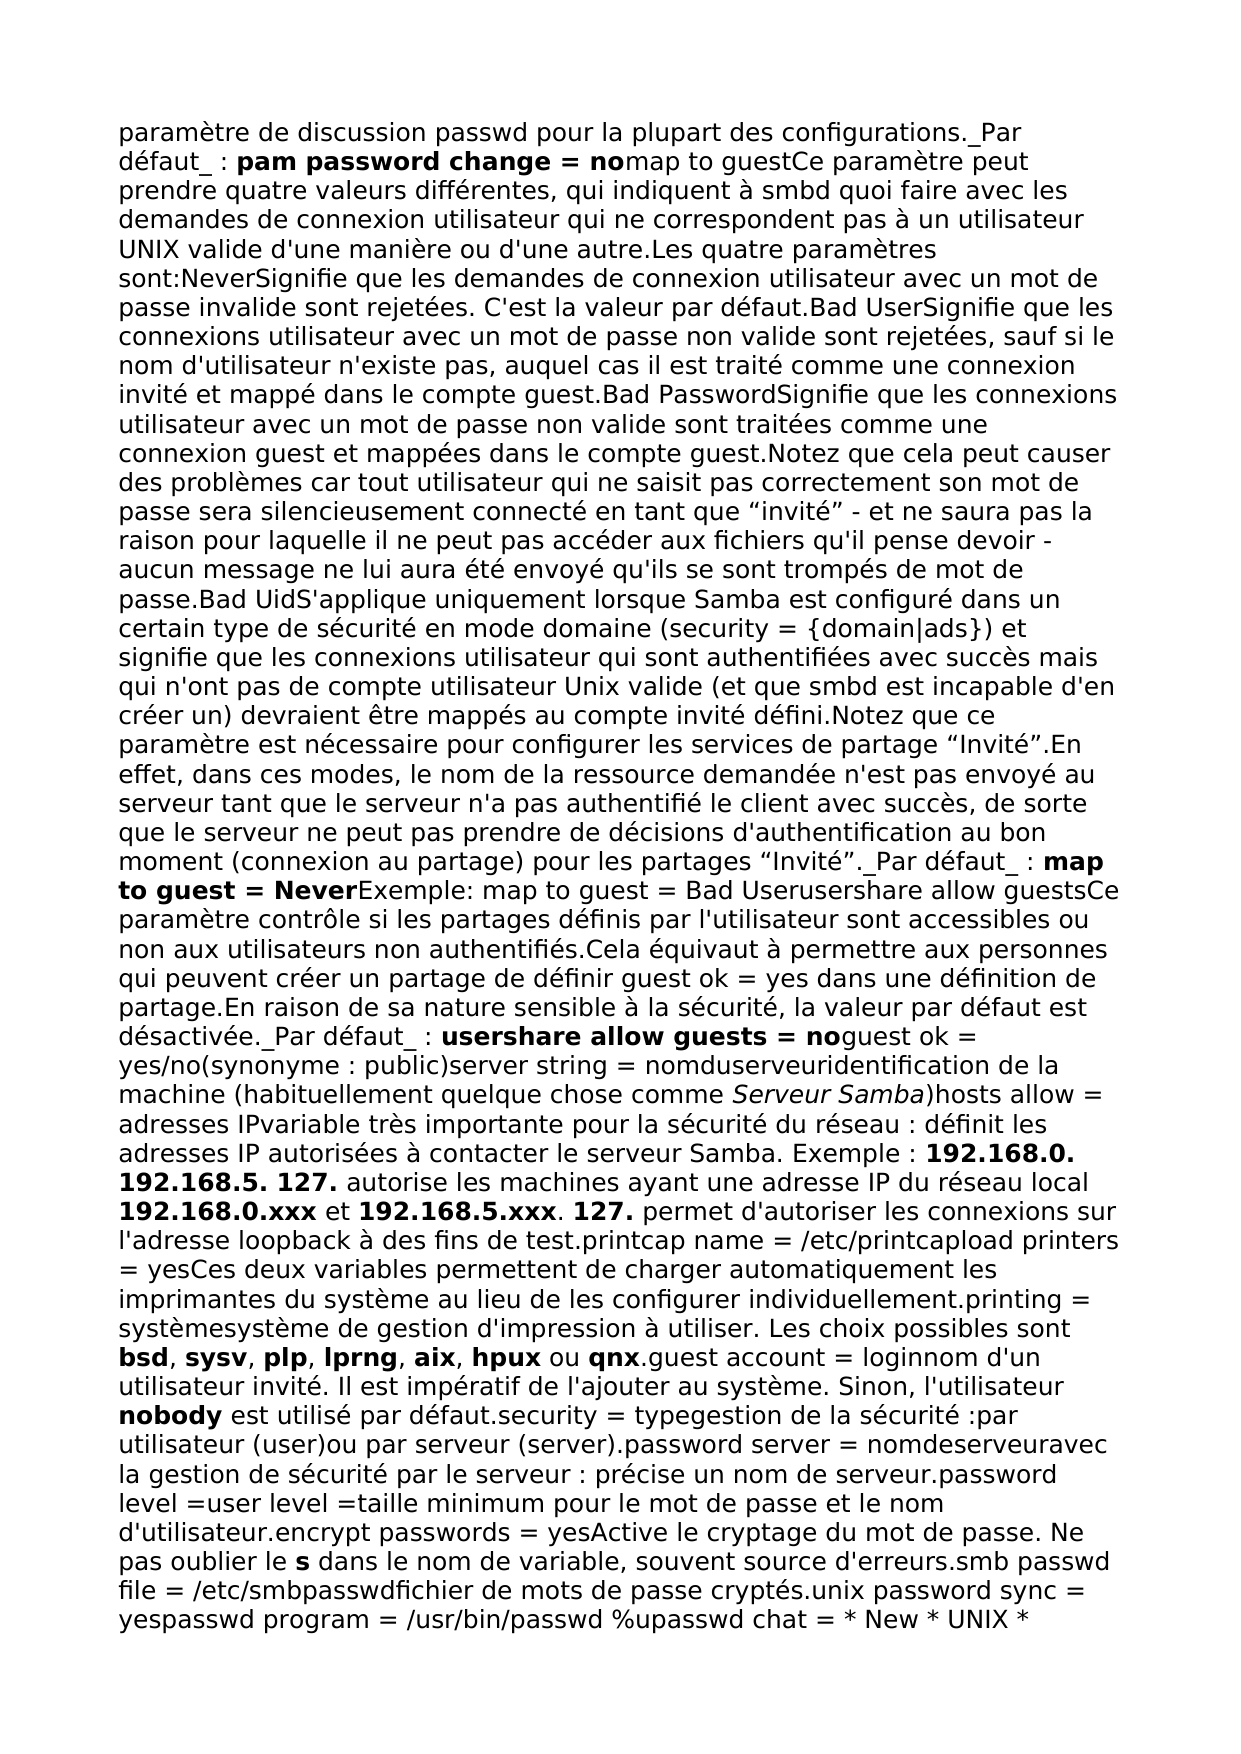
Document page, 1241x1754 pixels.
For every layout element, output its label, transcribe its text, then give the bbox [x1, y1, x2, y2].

text paramètre de discussion passwd pour la plupart des configurations._Par défaut_ : pam password change = nomap to guestCe paramètre peut prendre quatre valeurs différentes, qui indiquent à smbd quoi faire avec les demandes de connexion utilisateur qui ne correspondent pas à un utilisateur UNIX valide d'une manière ou d'une autre.Les quatre paramètres sont:NeverSignifie que les demandes de connexion utilisateur avec un mot de passe invalide sont rejetées. C'est la valeur par défaut.Bad UserSignifie que les connexions utilisateur avec un mot de passe non valide sont rejetées, sauf si le nom d'utilisateur n'existe pas, auquel cas il est traité comme une connexion invité et mappé dans le compte guest.Bad PasswordSignifie que les connexions utilisateur avec un mot de passe non valide sont traitées comme une connexion guest et mappées dans le compte guest.Notez que cela peut causer des problèmes car tout utilisateur qui ne saisit pas correctement son mot de passe sera silencieusement connecté en tant que “invité” - et ne saura pas la raison pour laquelle il ne peut pas accéder aux fichiers qu'il pense devoir - aucun message ne lui aura été envoyé qu'ils se sont trompés de mot de passe.Bad UidS'applique uniquement lorsque Samba est configuré dans un certain type de sécurité en mode domaine (security = {domain|ads}) et signifie que les connexions utilisateur qui sont authentifiées avec succès mais qui n'ont pas de compte utilisateur Unix valide (et que smbd est incapable d'en créer un) devraient être mappés au compte invité défini.Notez que ce paramètre est nécessaire pour configurer les services de partage “Invité”.En effet, dans ces modes, le nom de la ressource demandée n'est pas envoyé au serveur tant que le serveur n'a pas authentifié le client avec succès, de sorte que le serveur ne peut pas prendre de décisions d'authentification au bon moment (connexion au partage) pour les partages “Invité”._Par défaut_ : map to guest = NeverExemple: map to guest = Bad Userusershare allow guestsCe paramètre contrôle si les partages définis par l'utilisateur sont accessibles ou non aux utilisateurs non authentifiés.Cela équivaut à permettre aux personnes qui peuvent créer un partage de définir guest ok = yes dans une définition de partage.En raison de sa nature sensible à la sécurité, la valeur par défaut est désactivée._Par défaut_ : usershare allow guests = noguest ok = yes/no(synonyme : public)server string = nomduserveuridentification de la machine (habituellement quelque chose comme Serveur Samba)hosts allow = adresses IPvariable très importante pour la sécurité du réseau : définit les adresses IP autorisées à contacter le serveur Samba. Exemple : 192.168.0. 192.168.5. 127. autorise les machines ayant une adresse IP du réseau local 192.168.0.xxx et 192.168.5.xxx. 127. permet d'autoriser les connexions sur l'adresse loopback à des fins de test.printcap name = /etc/printcapload printers = yesCes deux variables permettent de charger automatiquement les imprimantes du système au lieu de les configurer individuellement.printing = systèmesystème de gestion d'impression à utiliser. Les choix possibles sont bsd, sysv, plp, lprng, aix, hpux ou qnx.guest account = loginnom d'un utilisateur invité. Il est impératif de l'ajouter au système. Sinon, l'utilisateur nobody est utilisé par défaut.security = typegestion de la sécurité :par utilisateur (user)ou par serveur (server).password server = nomdeserveuravec la gestion de sécurité par le serveur : précise un nom de serveur.password level =user level =taille minimum pour le mot de passe et le nom d'utilisateur.encrypt passwords = yesActive le cryptage du mot de passe. Ne pas oublier le s dans le nom de variable, souvent source d'erreurs.smb passwd file = /etc/smbpasswdfichier de mots de passe cryptés.unix password sync = yespasswd program = /usr/bin/passwd %upasswd chat = * New * UNIX * [118, 118, 1122, 1635]
